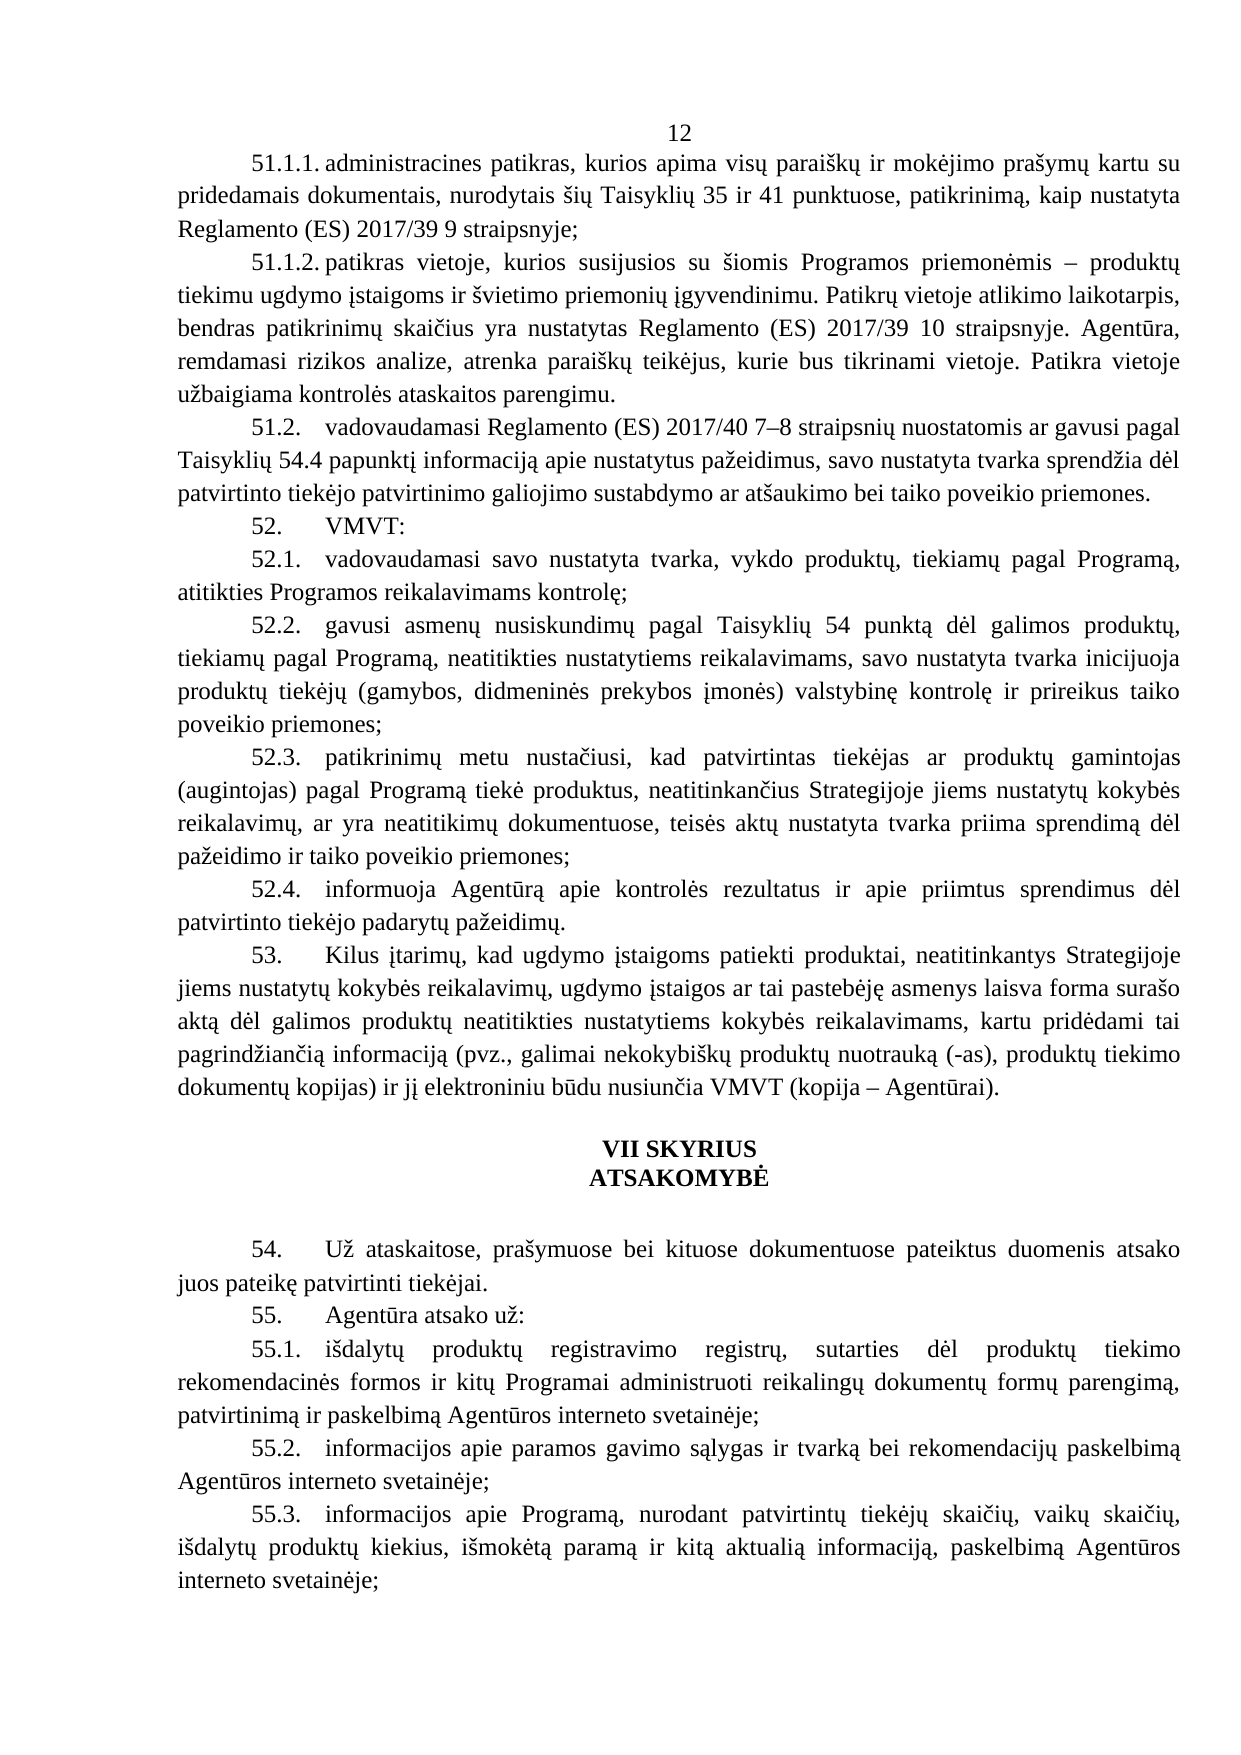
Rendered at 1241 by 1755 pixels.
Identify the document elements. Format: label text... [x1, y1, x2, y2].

text 55.2. informacijos apie paramos gavimo sąlygas ir tvarką bei rekomendacijų paskelbimą Agentūros interneto svetainėje; [177, 1433, 1181, 1494]
text VII SKYRIUS [177, 1134, 1181, 1163]
text 52. VMVT: [177, 511, 1181, 539]
text 55. Agentūra atsako už: [177, 1301, 1181, 1329]
text 51.2. vadovaudamasi Reglamento (ES) 2017/40 7–8 straipsnių nuostatomis ar gavusi pagal Taisyklių 54.4 papunktį informaciją apie nustatytus pažeidimus, savo nustatyta tvarka sprendžia dėl patvirtinto tiekėjo patvirtinimo galiojimo sustabdymo ar atšaukimo bei taiko poveikio priemones. [177, 412, 1181, 507]
text 51.1.1. administracines patikras, kurios apima visų paraiškų ir mokėjimo prašymų kartu su pridedamais dokumentais, nurodytais šių Taisyklių 35 ir 41 punktuose, patikrinimą, kaip nustatyta Reglamento (ES) 2017/39 9 straipsnyje; [177, 148, 1181, 242]
text 53. Kilus įtarimų, kad ugdymo įstaigoms patiekti produktai, neatitinkantys Strategijoje jiems nustatytų kokybės reikalavimų, ugdymo įstaigos ar tai pastebėję asmenys laisva forma surašo aktą dėl galimos produktų neatitikties nustatytiems kokybės reikalavimams, kartu pridėdami tai pagrindžiančią informaciją (pvz., galimai nekokybiškų produktų nuotrauką (-as), produktų tiekimo dokumentų kopijas) ir jį elektroniniu būdu nusiunčia VMVT (kopija – Agentūrai). [177, 940, 1181, 1101]
text 52.3. patikrinimų metu nustačiusi, kad patvirtintas tiekėjas ar produktų gamintojas (augintojas) pagal Programą tiekė produktus, neatitinkančius Strategijoje jiems nustatytų kokybės reikalavimų, ar yra neatitikimų dokumentuose, teisės aktų nustatyta tvarka priima sprendimą dėl pažeidimo ir taiko poveikio priemones; [177, 742, 1181, 870]
text 51.1.2. patikras vietoje, kurios susijusios su šiomis Programos priemonėmis – produktų tiekimu ugdymo įstaigoms ir švietimo priemonių įgyvendinimu. Patikrų vietoje atlikimo laikotarpis, bendras patikrinimų skaičius yra nustatytas Reglamento (ES) 2017/39 10 straipsnyje. Agentūra, remdamasi rizikos analize, atrenka paraiškų teikėjus, kurie bus tikrinami vietoje. Patikra vietoje užbaigiama kontrolės ataskaitos parengimu. [177, 247, 1181, 407]
text 52.1. vadovaudamasi savo nustatyta tvarka, vykdo produktų, tiekiamų pagal Programą, atitikties Programos reikalavimams kontrolę; [177, 544, 1181, 606]
text 55.1. išdalytų produktų registravimo registrų, sutarties dėl produktų tiekimo rekomendacinės formos ir kitų Programai administruoti reikalingų dokumentų formų parengimą, patvirtinimą ir paskelbimą Agentūros interneto svetainėje; [177, 1334, 1181, 1428]
text 54. Už ataskaitose, prašymuose bei kituose dokumentuose pateiktus duomenis atsako juos pateikę patvirtinti tiekėjai. [177, 1234, 1181, 1296]
text ATSAKOMYBĖ [177, 1163, 1181, 1191]
text 52.2. gavusi asmenų nusiskundimų pagal Taisyklių 54 punktą dėl galimos produktų, tiekiamų pagal Programą, neatitikties nustatytiems reikalavimams, savo nustatyta tvarka inicijuoja produktų tiekėjų (gamybos, didmeninės prekybos įmonės) valstybinę kontrolę ir prireikus taiko poveikio priemones; [177, 610, 1181, 738]
text 55.3. informacijos apie Programą, nurodant patvirtintų tiekėjų skaičių, vaikų skaičių, išdalytų produktų kiekius, išmokėtą paramą ir kitą aktualią informaciją, paskelbimą Agentūros interneto svetainėje; [177, 1499, 1181, 1593]
text 52.4. informuoja Agentūrą apie kontrolės rezultatus ir apie priimtus sprendimus dėl patvirtinto tiekėjo padarytų pažeidimų. [177, 874, 1181, 936]
